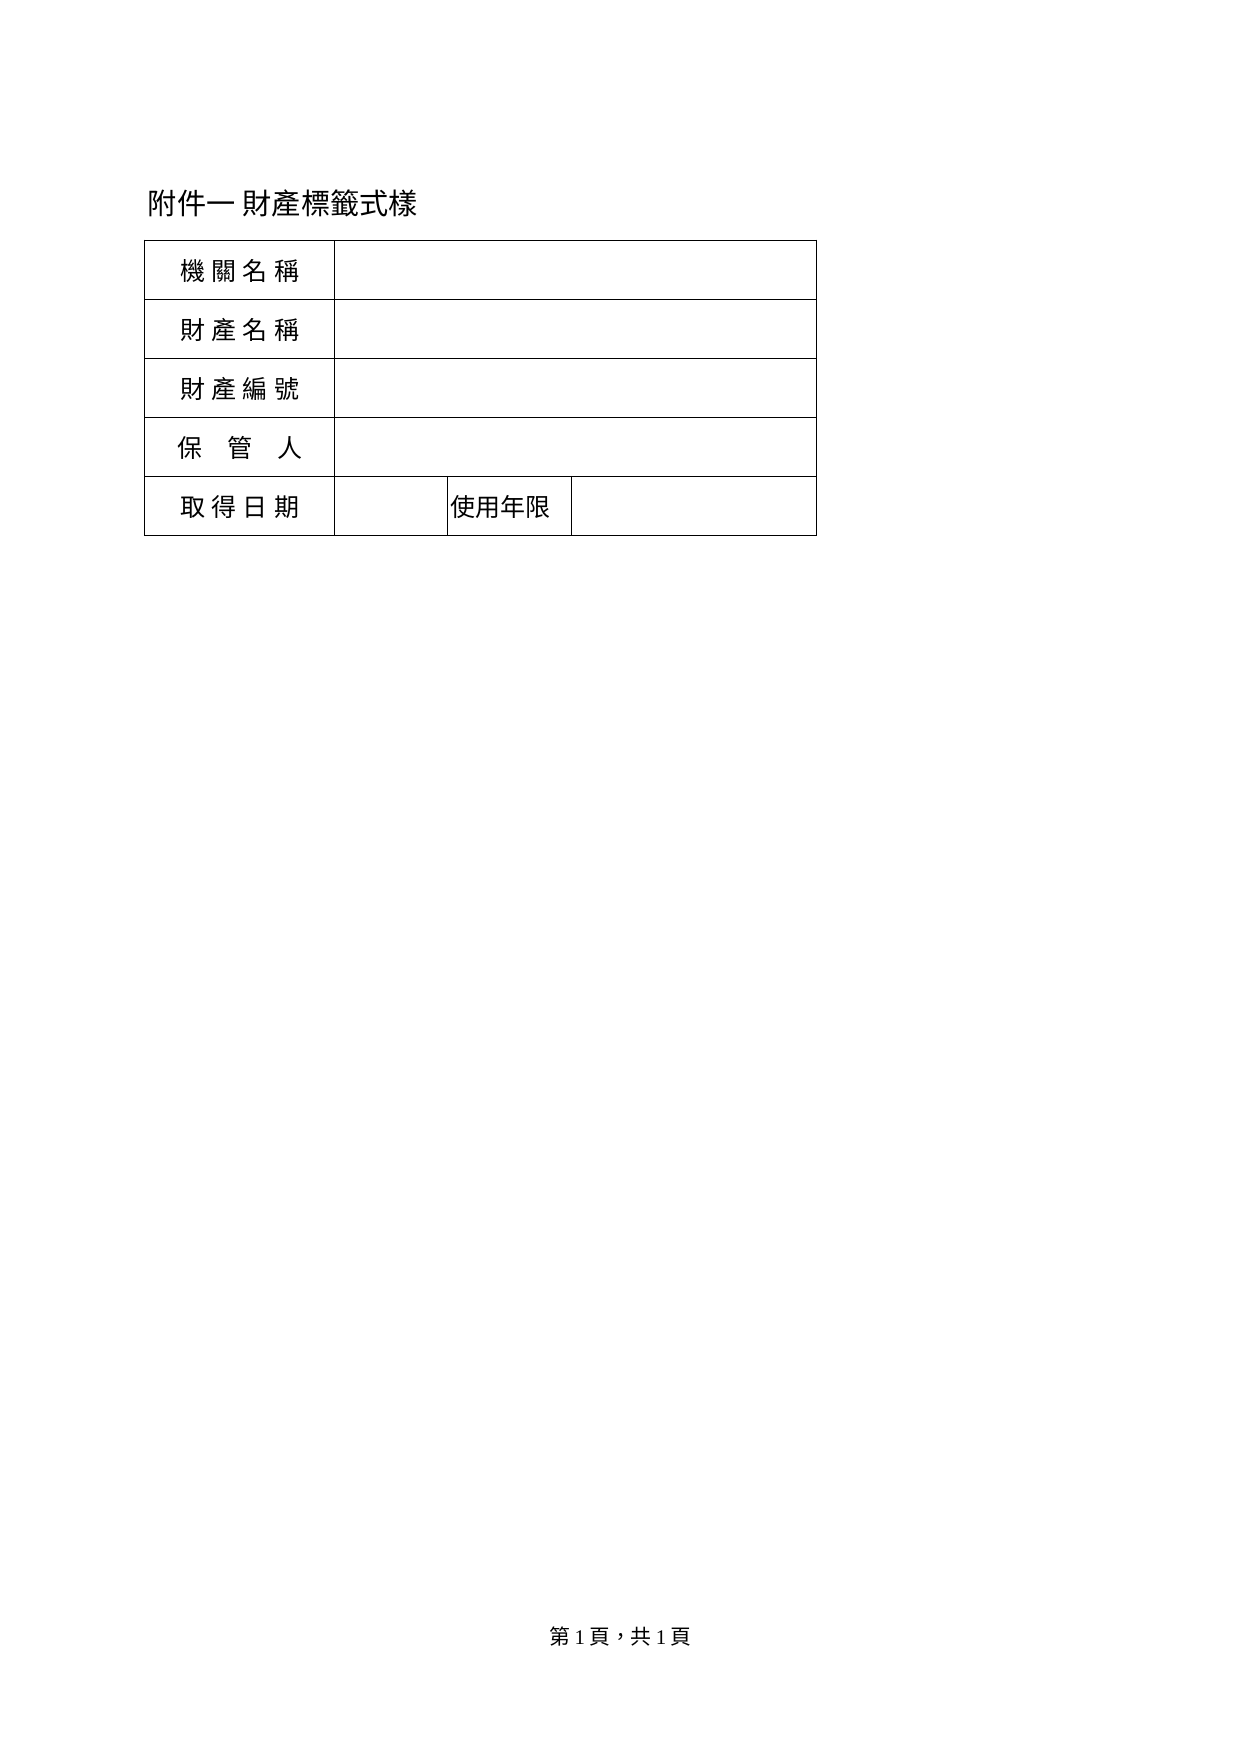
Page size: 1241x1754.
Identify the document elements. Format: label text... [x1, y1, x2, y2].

table_cell [335, 300, 816, 358]
table_cell 財 產 名 稱 [145, 300, 334, 358]
table_cell [335, 359, 816, 417]
text 附件一 財產標籤式樣 [148, 164, 1092, 239]
table_header 機 關 名 稱 [145, 241, 334, 298]
table_header [335, 241, 816, 298]
table_cell [572, 477, 816, 535]
table_cell 使用年限 [448, 477, 571, 535]
table_cell [335, 418, 816, 476]
table_cell [335, 477, 447, 535]
table_cell 取 得 日 期 [145, 477, 334, 535]
table_cell 保 管 人 [145, 418, 334, 476]
table_cell 財 產 編 號 [145, 359, 334, 417]
